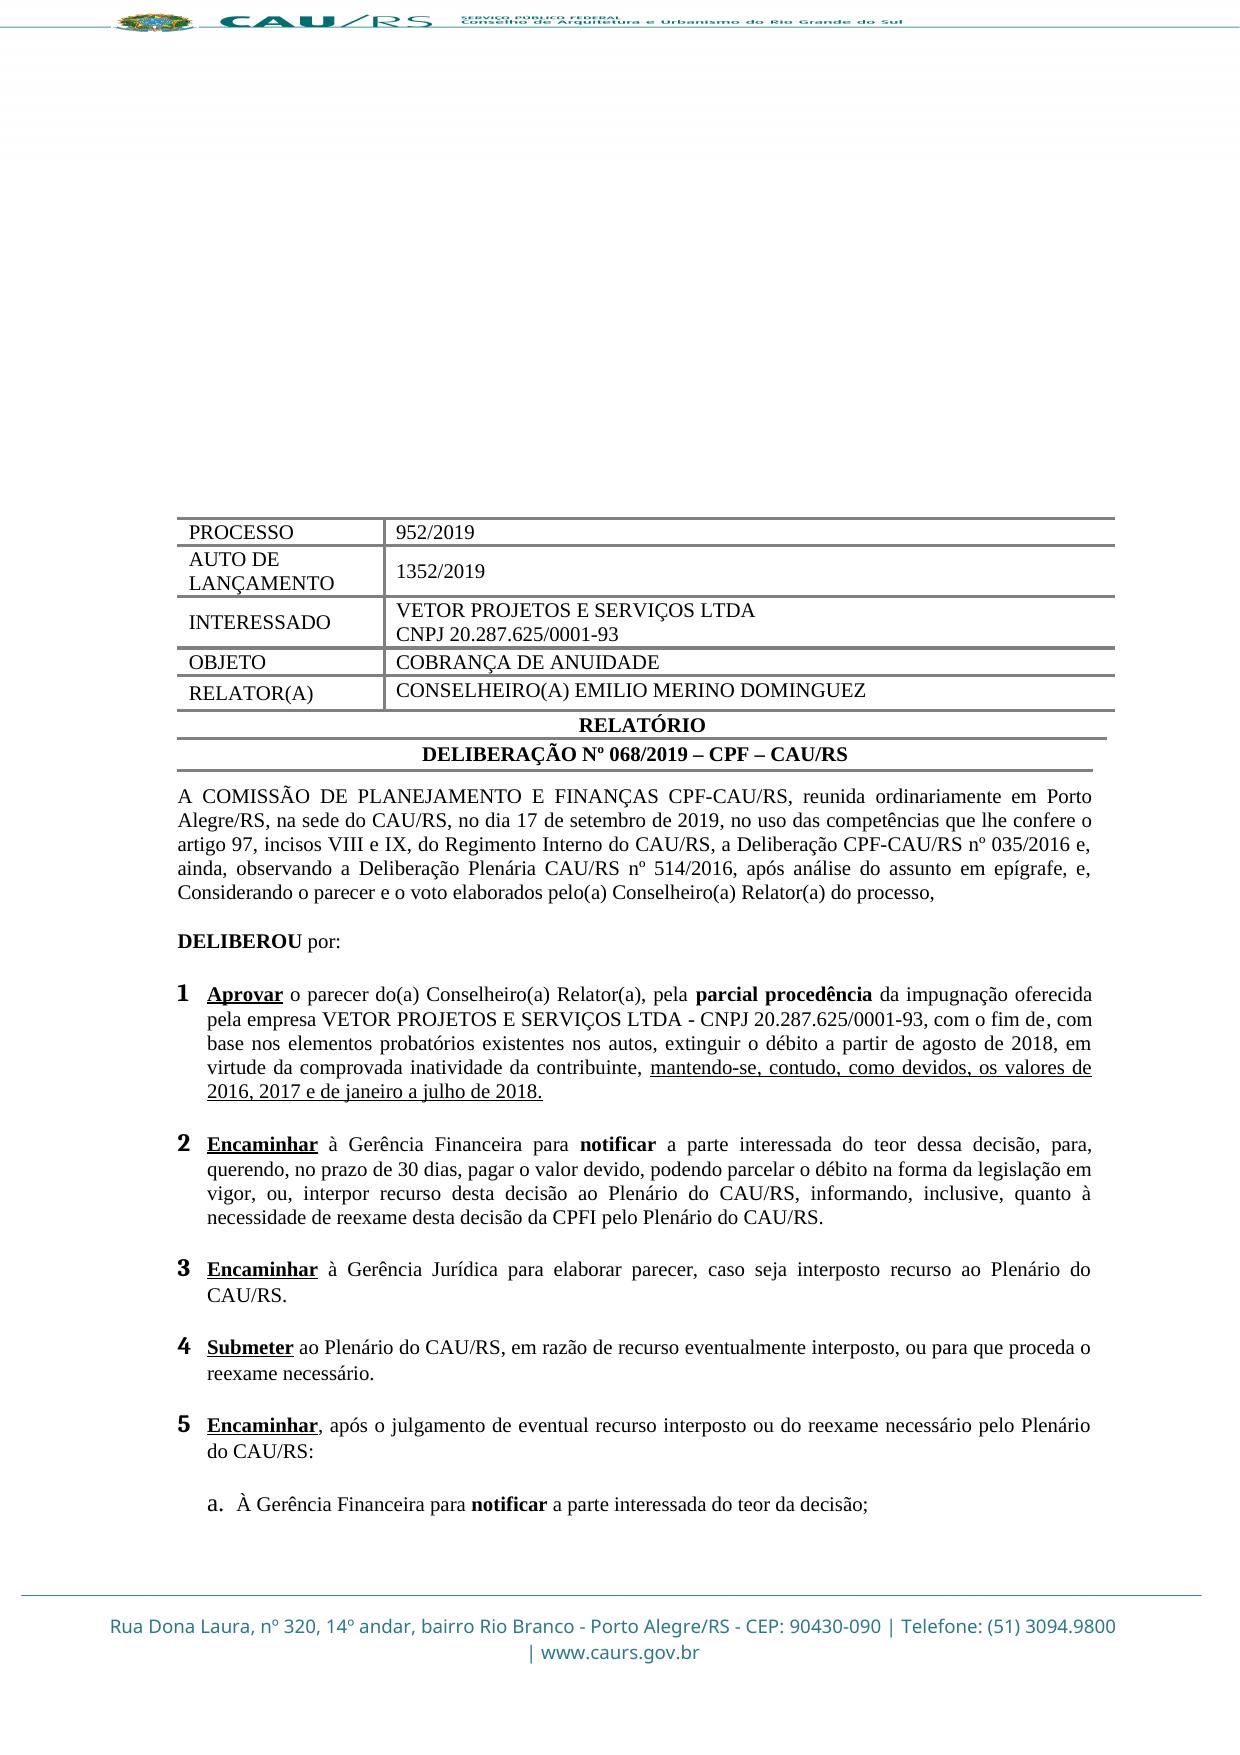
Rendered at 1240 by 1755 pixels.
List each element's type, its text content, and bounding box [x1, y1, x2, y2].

list Encaminhar à Gerência Jurídica para elaborar parecer, caso seja interposto recurso ao Plenário do CAU/RS. [177, 1254, 1092, 1307]
text DELIBEROU por: [177, 929, 1092, 953]
table_cell INTERESSADO [177, 598, 383, 646]
table_cell VETOR PROJETOS E SERVIÇOS LTDA CNPJ 20.287.625/0001-93 [386, 598, 1115, 646]
table_cell DELIBERAÇÃO Nº 068/2019 – CPF – CAU/RS [177, 740, 1092, 768]
table_cell [1107, 712, 1115, 737]
text A COMISSÃO DE PLANEJAMENTO E FINANÇAS CPF-CAU/RS, reunida ordinariamente em Porto Alegre/RS, na sede do CAU/RS, no dia 17 de setembro de 2019, no uso das competências que lhe confere o artigo 97, incisos VIII e IX, do Regimento Interno do CAU/RS, a Deliberação CPF-CAU/RS nº 035/2016 e, ainda, observando a Deliberação Plenária CAU/RS nº 514/2016, após análise do assunto em epígrafe, e, Considerando o parecer e o voto elaborados pelo(a) Conselheiro(a) Relator(a) do processo, [177, 784, 1092, 904]
table_header PROCESSO [177, 520, 383, 544]
table_cell RELATÓRIO [177, 712, 1107, 737]
table_cell 1352/2019 [386, 547, 1115, 595]
table_cell [1107, 737, 1115, 768]
table_cell RELATOR(A) [177, 677, 383, 708]
list Encaminhar, após o julgamento de eventual recurso interposto ou do reexame necessário pelo Plenário do CAU/RS: [177, 1410, 1092, 1463]
table_cell AUTO DE LANÇAMENTO [177, 547, 383, 595]
list Encaminhar à Gerência Financeira para notificar a parte interessada do teor dessa decisão, para, querendo, no prazo de 30 dias, pagar o valor devido, podendo parcelar o débito na forma da legislação em vigor, ou, interpor recurso desta decisão ao Plenário do CAU/RS, informando, inclusive, quanto à necessidade de reexame desta decisão da CPFI pelo Plenário do CAU/RS. [177, 1128, 1092, 1229]
table_cell COBRANÇA DE ANUIDADE [386, 650, 1115, 674]
list Submeter ao Plenário do CAU/RS, em razão de recurso eventualmente interposto, ou para que proceda o reexame necessário. [177, 1332, 1092, 1385]
list Aprovar o parecer do(a) Conselheiro(a) Relator(a), pela parcial procedência da impugnação oferecida pela empresa VETOR PROJETOS E SERVIÇOS LTDA - CNPJ 20.287.625/0001-93, com o fim de, com base nos elementos probatórios existentes nos autos, extinguir o débito a partir de agosto de 2018, em virtude da comprovada inatividade da contribuinte, mantendo-se, contudo, como devidos, os valores de 2016, 2017 e de janeiro a julho de 2018. [177, 978, 1092, 1103]
list À Gerência Financeira para notificar a parte interessada do teor da decisão; [207, 1488, 1092, 1517]
table_cell [1093, 740, 1107, 768]
table_header 952/2019 [386, 520, 1115, 544]
table_cell OBJETO [177, 650, 383, 674]
table_cell CONSELHEIRO(A) EMILIO MERINO DOMINGUEZ [386, 677, 1115, 708]
